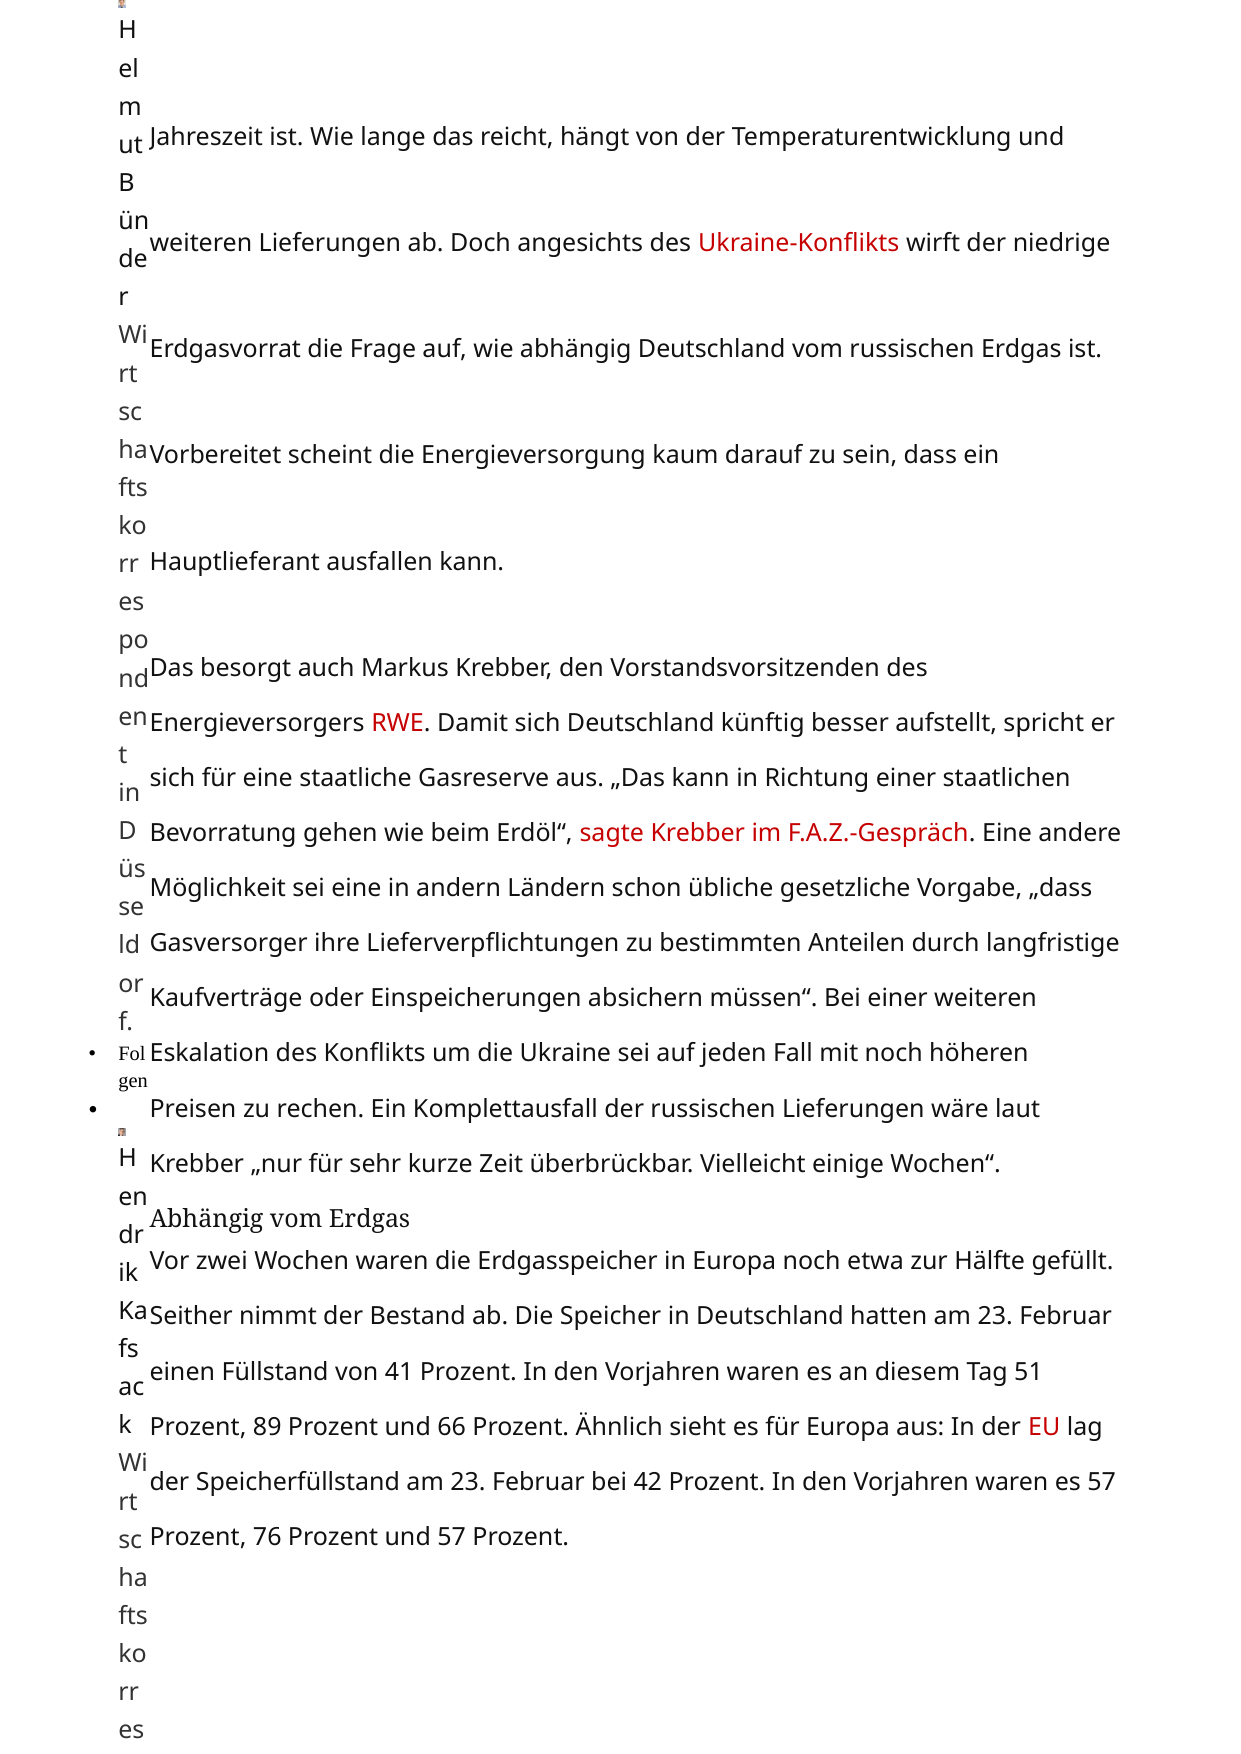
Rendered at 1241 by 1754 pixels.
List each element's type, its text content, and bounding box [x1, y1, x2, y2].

picture [118, 0, 126, 8]
text Wirtschaftskorrespondent in Brüssel. [118, 1445, 149, 1754]
text Hendrik Kafsack [118, 1140, 149, 1441]
text Vor zwei Wochen waren die Erdgasspeicher in Europa noch etwa zur Hälfte gefüllt. Seither nimmt der Bestand ab. Die Speicher in Deutschland hatten am 23. Februar einen Füllstand von 41 Prozent. In den Vorjahren waren es an diesem Tag 51 Prozent, 89 Prozent und 66 Prozent. Ähnlich sieht es für Europa aus: In der EU lag der Speicherfüllstand am 23. Februar bei 42 Prozent. In den Vorjahren waren es 57 Prozent, 76 Prozent und 57 Prozent. [149, 1243, 1122, 1552]
list Folgen [118, 1041, 149, 1092]
subtitle Abhängig vom Erdgas [149, 1200, 1122, 1234]
text Helmut Bünder [118, 12, 149, 313]
text Das besorgt auch Markus Krebber, den Vorstandsvorsitzenden des Energieversorgers RWE. Damit sich Deutschland künftig besser aufstellt, spricht er sich für eine staatliche Gasreserve aus. „Das kann in Richtung einer staatlichen Bevorratung gehen wie beim Erdöl“, sagte Krebber im F.A.Z.-Gespräch. Eine andere Möglichkeit sei eine in andern Ländern schon übliche gesetzliche Vorgabe, „dass Gasversorger ihre Lieferverpflichtungen zu bestimmten Anteilen durch langfristige Kaufverträge oder Einspeicherungen absichern müssen“. Bei einer weiteren Eskalation des Konflikts um die Ukraine sei auf jeden Fall mit noch höheren Preisen zu rechen. Ein Komplettausfall der russischen Lieferungen wäre laut Krebber „nur für sehr kurze Zeit überbrückbar. Vielleicht einige Wochen“. [118, 649, 1122, 1179]
text Jahreszeit ist. Wie lange das reicht, hängt von der Temperaturentwicklung und weiteren Lieferungen ab. Doch angesichts des Ukraine-Konflikts wirft der niedrige Erdgasvorrat die Frage auf, wie abhängig Deutschland vom russischen Erdgas ist. Vorbereitet scheint die Energieversorgung kaum darauf zu sein, dass ein Hauptlieferant ausfallen kann. [149, 118, 1122, 577]
text Wirtschaftskorrespondent in Düsseldorf. [118, 317, 149, 1037]
picture [118, 1128, 126, 1136]
